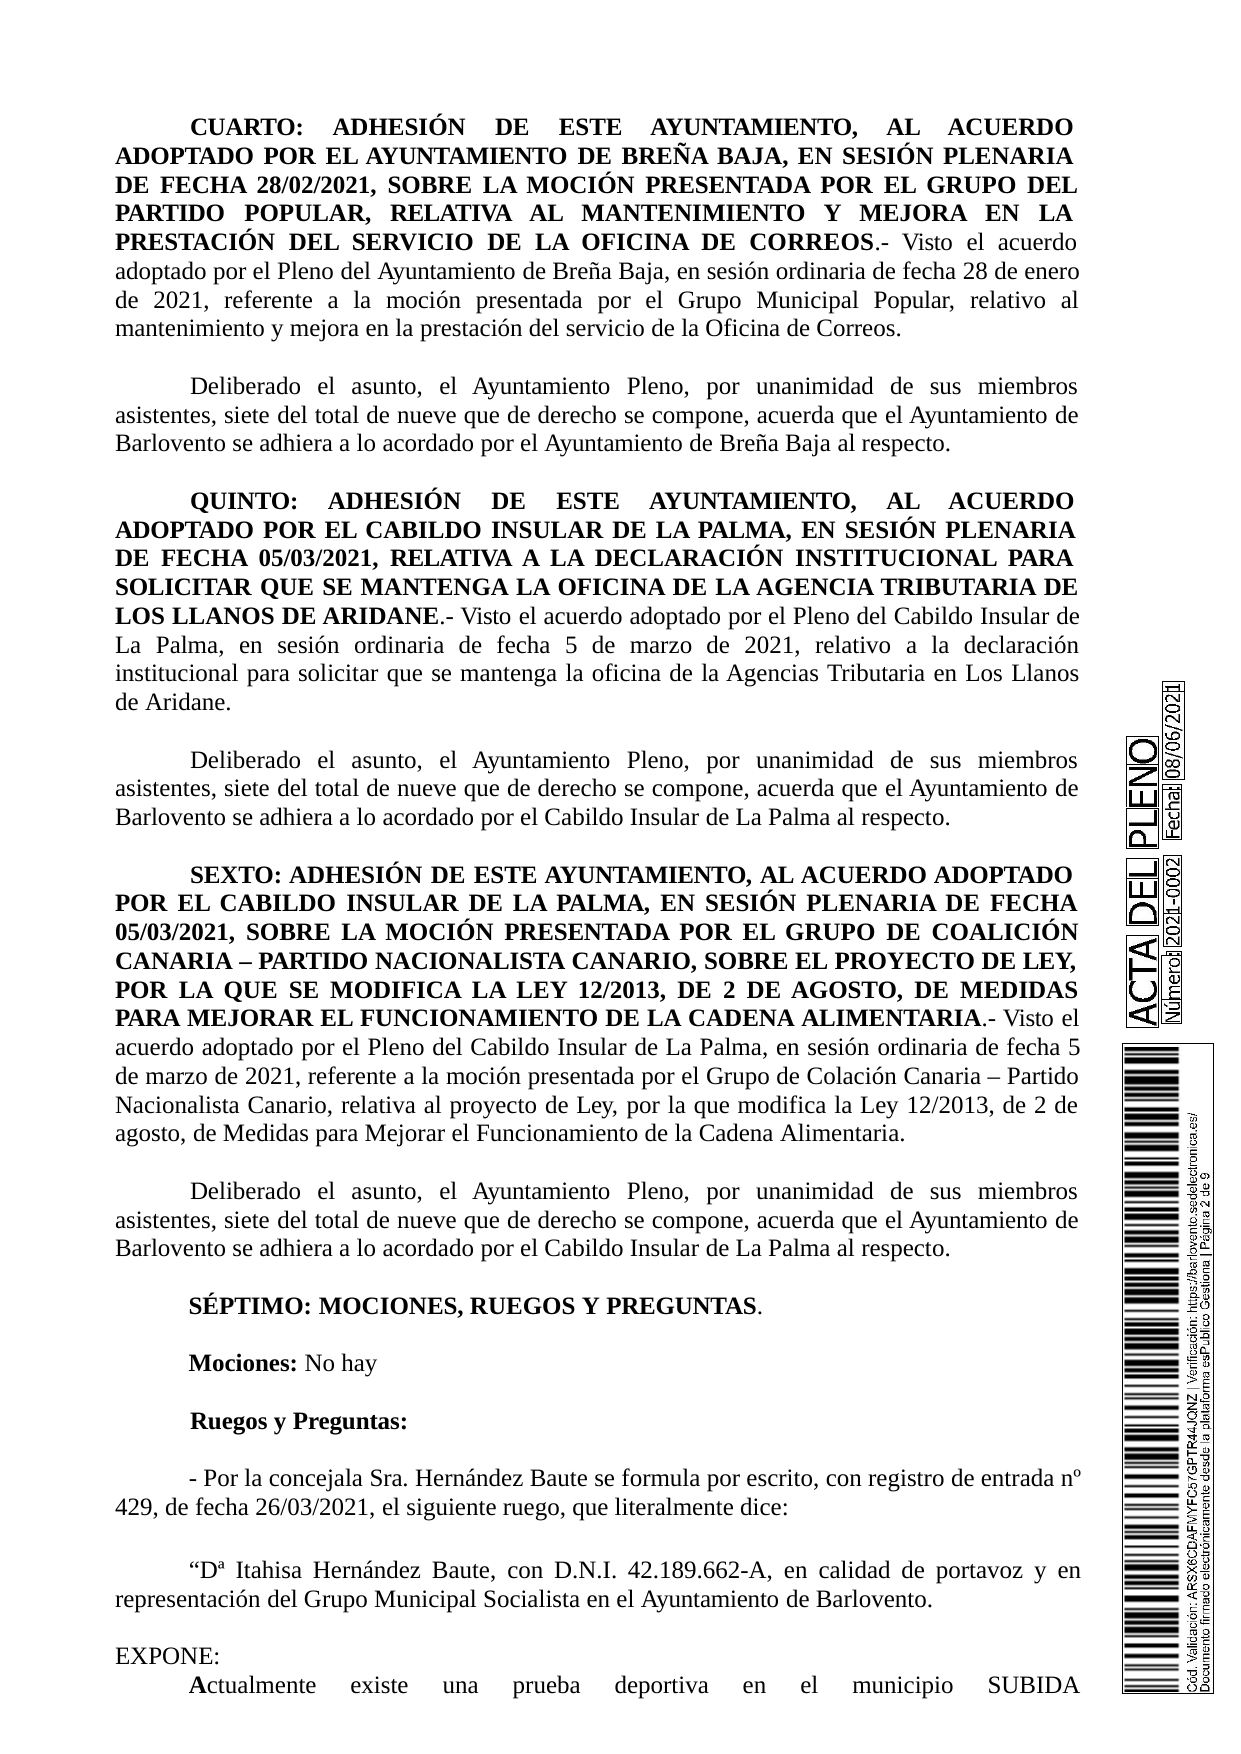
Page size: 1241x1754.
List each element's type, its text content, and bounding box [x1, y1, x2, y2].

text DE FECHA 28/02/2021, SOBRE LA MOCIÓN PRESENTADA POR EL GRUPO DEL [115, 171, 1105, 199]
text POR LA QUE SE MODIFICA LA LEY 12/2013, DE 2 DE AGOSTO, DE MEDIDAS [115, 976, 1105, 1004]
text La Palma, en sesión ordinaria de fecha 5 de marzo de 2021, relativo a la declaración [115, 631, 1104, 659]
text Actualmente existe una prueba deportiva en el municipio SUBIDA [188, 1671, 1104, 1699]
text Barlovento se adhiera a lo acordado por el Cabildo Insular de La Palma al respecto. [115, 803, 1104, 831]
picture [1162, 1000, 1181, 1023]
text PRESTACIÓN DEL SERVICIO DE LA OFICINA DE CORREOS.- Visto el acuerdo [115, 228, 1105, 256]
picture [1126, 765, 1159, 808]
text CUARTO: ADHESIÓN DE ESTE AYUNTAMIENTO, AL ACUERDO [190, 113, 1105, 141]
text SOLICITAR QUE SE MANTENGA LA OFICINA DE LA AGENCIA TRIBUTARIA DE [115, 573, 1104, 601]
picture [1127, 859, 1158, 878]
text institucional para solicitar que se mantenga la oficina de la Agencias Tributaria en Los Llanos [115, 660, 1104, 687]
picture [1127, 809, 1158, 848]
text - [188, 1465, 203, 1492]
text 0 [115, 918, 127, 946]
text Ruegos y Preguntas: [190, 1407, 433, 1435]
picture [1163, 790, 1181, 839]
text Mociones: No hay [188, 1350, 789, 1377]
text “Dª Itahisa Hernández Baute, con D.N.I. 42.189.662-A, en calidad de portavoz y en [188, 1556, 1105, 1584]
picture [1164, 856, 1181, 913]
text Por la concejala Sra. Hernández Baute se formula por escrito, con registro de entrada nº [203, 1465, 1105, 1492]
picture [1163, 692, 1184, 779]
text ADOPTADO POR EL AYUNTAMIENTO DE BREÑA BAJA, EN SESIÓN PLENARIA [115, 142, 1105, 170]
text 5/03/2021, SOBRE LA MOCIÓN PRESENTADA POR EL GRUPO DE COALICIÓN [127, 918, 1104, 946]
text adoptado por el Pleno del Ayuntamiento de Breña Baja, en sesión ordinaria de fecha 28 de enero [115, 257, 1105, 285]
text POR EL CABILDO INSULAR DE LA PALMA, EN SESIÓN PLENARIA DE FECHA [115, 890, 1104, 917]
picture [1163, 682, 1184, 691]
text SEXTO: ADHESIÓN DE ESTE AYUNTAMIENTO, AL ACUERDO ADOPTADO [190, 861, 1104, 889]
text Barlovento se adhiera a lo acordado por el Cabildo Insular de La Palma al respecto. [115, 1235, 1104, 1262]
text asistentes, siete del total de nueve que de derecho se compone, acuerda que el Ayuntamiento de [115, 775, 1104, 802]
text Nacionalista Canario, relativa al proyecto de Ley, por la que modifica la Ley 12/2013, de 2 de [115, 1091, 1105, 1119]
text Deliberado el asunto, el Ayuntamiento Pleno, por unanimidad de sus miembros [190, 746, 1104, 774]
text acuerdo adoptado por el Pleno del Cabildo Insular de La Palma, en sesión ordinaria de fecha 5 [115, 1033, 1105, 1061]
text QUINTO: ADHESIÓN DE ESTE AYUNTAMIENTO, AL ACUERDO [190, 487, 1104, 515]
text CANARIA – PARTIDO NACIONALISTA CANARIO, SOBRE EL PROYECTO DE LEY, [115, 947, 1105, 975]
text ADOPTADO POR EL CABILDO INSULAR DE LA PALMA, EN SESIÓN PLENARIA [115, 516, 1104, 544]
text Barlovento se adhiera a lo acordado por el Ayuntamiento de Breña Baja al respecto. [115, 430, 1104, 457]
text de Aridane. [115, 688, 1104, 716]
picture [1127, 879, 1158, 925]
text LOS LLANOS DE ARIDANE.- Visto el acuerdo adoptado por el Pleno del Cabildo Insular de [115, 602, 1104, 630]
text 29, de fecha 26/03/2021, el siguiente ruego, que literalmente dice: [127, 1493, 813, 1521]
picture [1127, 936, 1158, 1027]
text EXPONE: [115, 1642, 245, 1670]
picture [1123, 1044, 1213, 1693]
text asistentes, siete del total de nueve que de derecho se compone, acuerda que el Ayuntamiento de [115, 1206, 1104, 1234]
text SÉPTIMO: MOCIONES, RUEGOS Y PREGUNTAS. [188, 1292, 789, 1320]
picture [1162, 956, 1181, 999]
text asistentes, siete del total de nueve que de derecho se compone, acuerda que el Ayuntamiento de [115, 401, 1104, 429]
text Deliberado el asunto, el Ayuntamiento Pleno, por unanimidad de sus miembros [190, 372, 1104, 400]
text 4 [115, 1493, 127, 1510]
text agosto, de Medidas para Mejorar el Funcionamiento de la Cadena Alimentaria. [115, 1120, 1105, 1147]
picture [1163, 785, 1181, 789]
text de marzo de 2021, referente a la moción presentada por el Grupo de Colación Canaria – Partido [115, 1062, 1105, 1090]
text de 2021, referente a la moción presentada por el Grupo Municipal Popular, relativo al [115, 286, 1105, 314]
text PARTIDO POPULAR, RELATIVA AL MANTENIMIENTO Y MEJORA EN LA [115, 200, 1105, 227]
text PARA MEJORAR EL FUNCIONAMIENTO DE LA CADENA ALIMENTARIA.- Visto el [115, 1005, 1105, 1032]
text 4 [115, 1511, 127, 1521]
picture [1127, 737, 1158, 764]
text DE FECHA 05/03/2021, RELATIVA A LA DECLARACIÓN INSTITUCIONAL PARA [115, 545, 1104, 572]
text Deliberado el asunto, el Ayuntamiento Pleno, por unanimidad de sus miembros [190, 1177, 1104, 1205]
picture [1164, 914, 1181, 946]
text mantenimiento y mejora en la prestación del servicio de la Oficina de Correos. [115, 315, 1105, 342]
text representación del Grupo Municipal Socialista en el Ayuntamiento de Barlovento. [115, 1585, 958, 1613]
